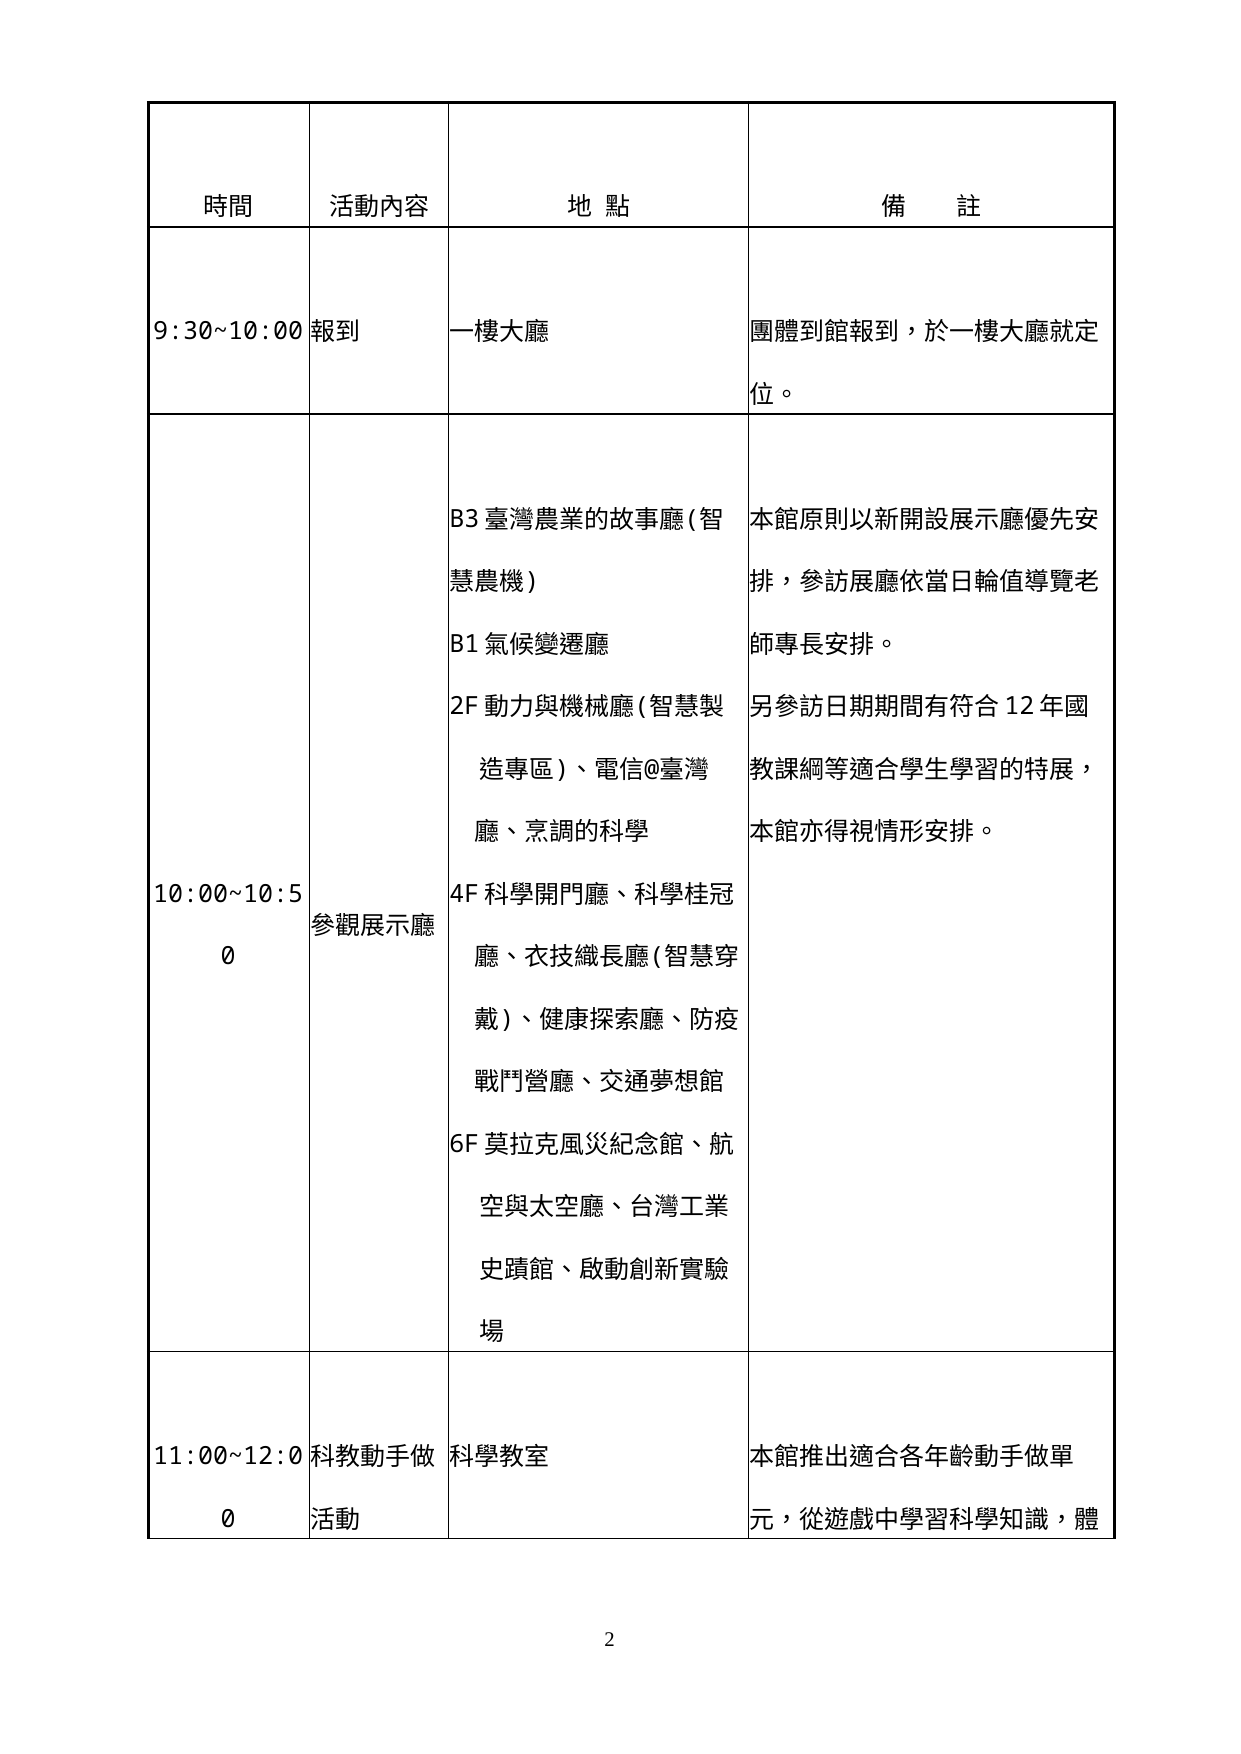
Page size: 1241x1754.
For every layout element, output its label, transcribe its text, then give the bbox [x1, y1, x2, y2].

table_cell 一樓大廳 [449, 228, 748, 413]
table_cell 參觀展示廳 [310, 415, 448, 1351]
table_header 活動內容 [310, 104, 448, 226]
table_cell B3臺灣農業的故事廳(智慧農機) B1氣候變遷廳 2F動力與機械廳(智慧製 造專區)、電信@臺灣 廳、烹調的科學 4F科學開門廳、科學桂冠 廳、衣技織長廳(智慧穿 戴)、健康探索廳、防疫 戰鬥營廳、交通夢想館 6F莫拉克風災紀念館、航 空與太空廳、台灣工業 史蹟館、啟動創新實驗 場 [449, 415, 748, 1351]
table_cell 團體到館報到，於一樓大廳就定位。 [749, 228, 1113, 413]
table_header 時間 [150, 104, 309, 226]
table_cell 本館推出適合各年齡動手做單元，從遊戲中學習科學知識，體 [749, 1352, 1113, 1538]
table_cell 科學教室 [449, 1352, 748, 1538]
table_cell 10:00~10:50 [150, 415, 309, 1351]
table_header 地 點 [449, 104, 748, 226]
table_cell 科教動手做 活動 [310, 1352, 448, 1538]
table_header 備 註 [749, 104, 1113, 226]
table_cell 11:00~12:00 [150, 1352, 309, 1538]
table_cell 報到 [310, 228, 448, 413]
table_cell 本館原則以新開設展示廳優先安排，參訪展廳依當日輪值導覽老師專長安排。 另參訪日期期間有符合12年國教課綱等適合學生學習的特展，本館亦得視情形安排。 [749, 415, 1113, 1351]
table_cell 9:30~10:00 [150, 228, 309, 413]
